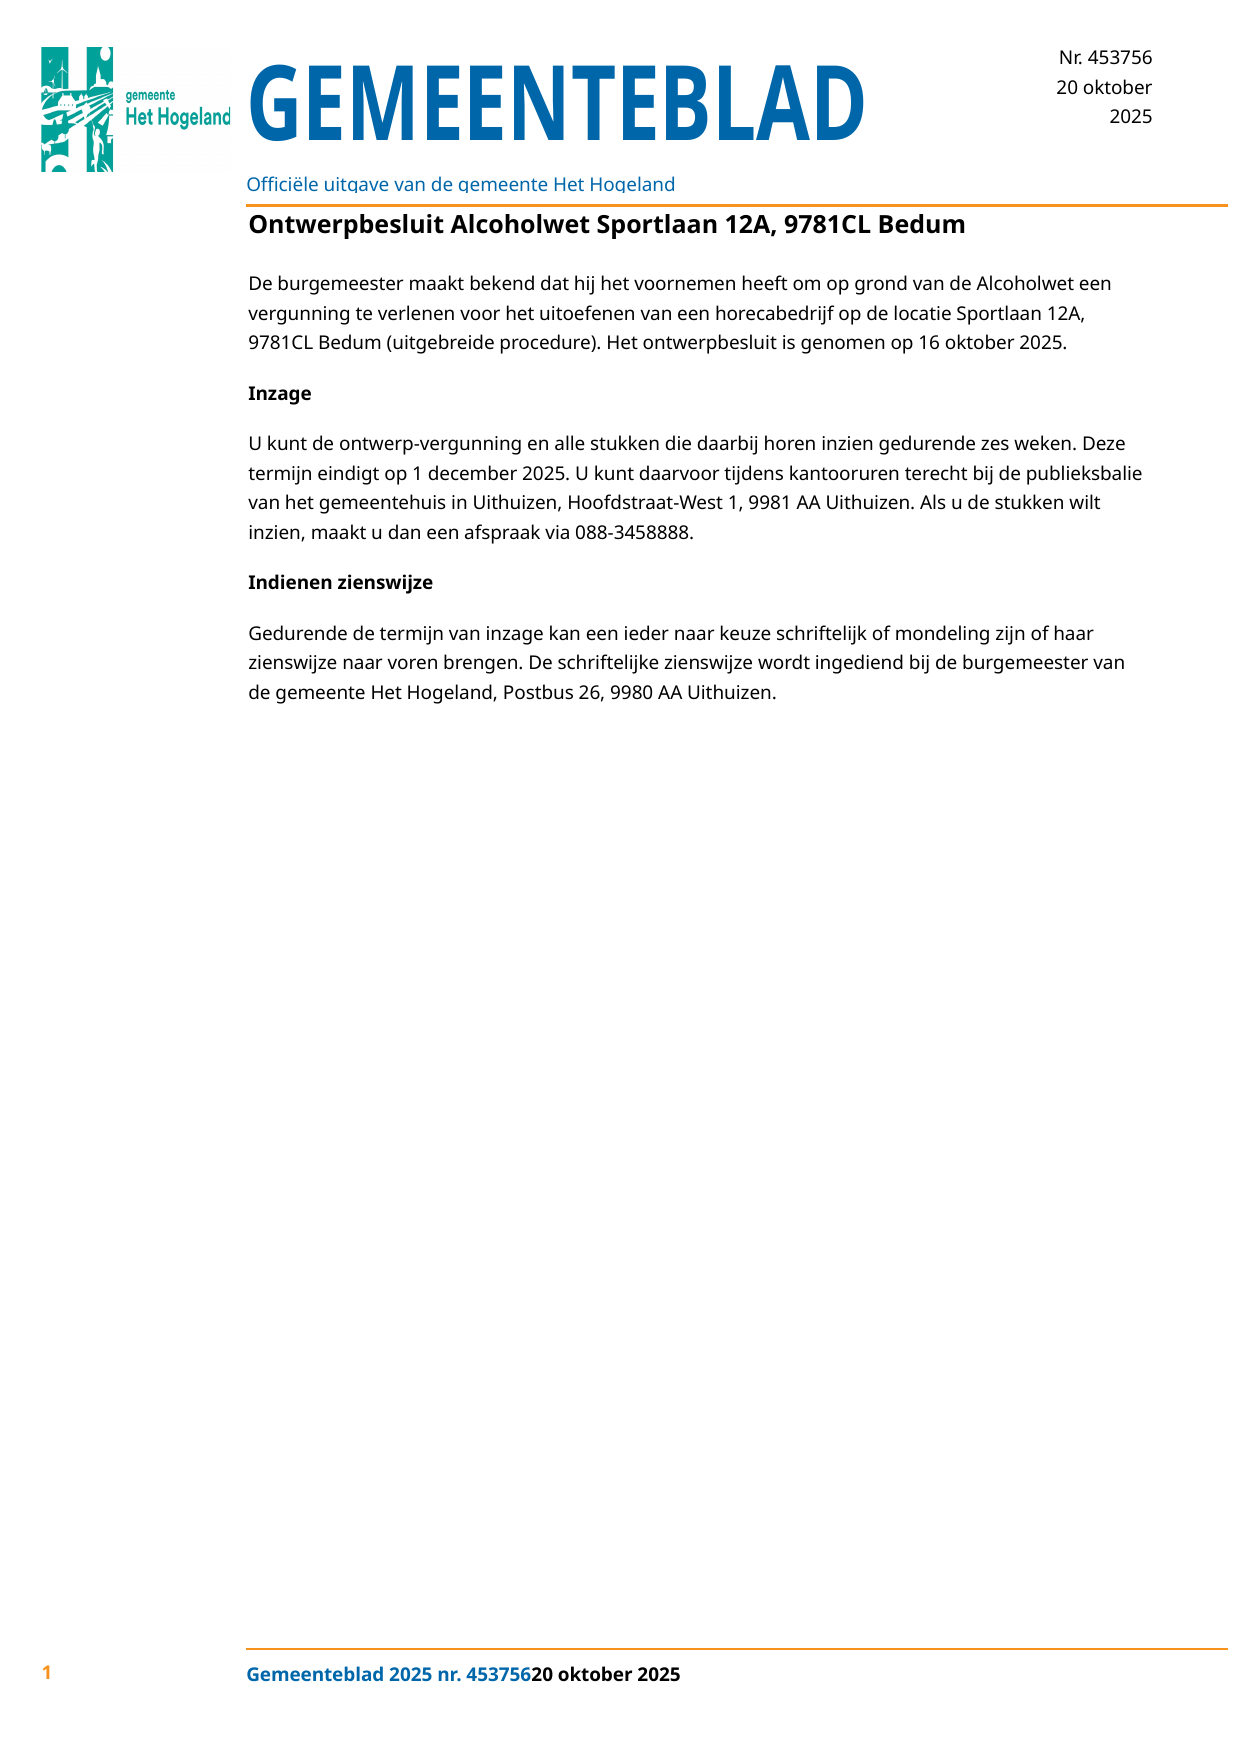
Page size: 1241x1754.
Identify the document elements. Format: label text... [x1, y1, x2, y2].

text U kunt de ontwerp-vergunning en alle stukken die daarbij horen inzien gedurende zes weken. Deze termijn eindigt op 1 december 2025. U kunt daarvoor tijdens kantooruren terecht bij de publieksbalie van het gemeentehuis in Uithuizen, Hoofdstraat-West 1, 9981 AA Uithuizen. Als u de stukken wilt inzien, maakt u dan een afspraak via 088-3458888. [248, 430, 1152, 545]
picture [41, 47, 231, 172]
text Indienen zienswijze [248, 569, 1152, 595]
text De burgemeester maakt bekend dat hij het voornemen heeft om op grond van de Alcoholwet een vergunning te verlenen voor het uitoefenen van een horecabedrijf op de locatie Sportlaan 12A, 9781CL Bedum (uitgebreide procedure). Het ontwerpbesluit is genomen op 16 oktober 2025. [248, 270, 1152, 355]
text Gedurende de termijn van inzage kan een ieder naar keuze schriftelijk of mondeling zijn of haar zienswijze naar voren brengen. De schriftelijke zienswijze wordt ingediend bij de burgemeester van de gemeente Het Hogeland, Postbus 26, 9980 AA Uithuizen. [248, 620, 1152, 705]
text Ontwerpbesluit Alcoholwet Sportlaan 12A, 9781CL Bedum [248, 207, 1152, 241]
text Inzage [248, 380, 1152, 406]
